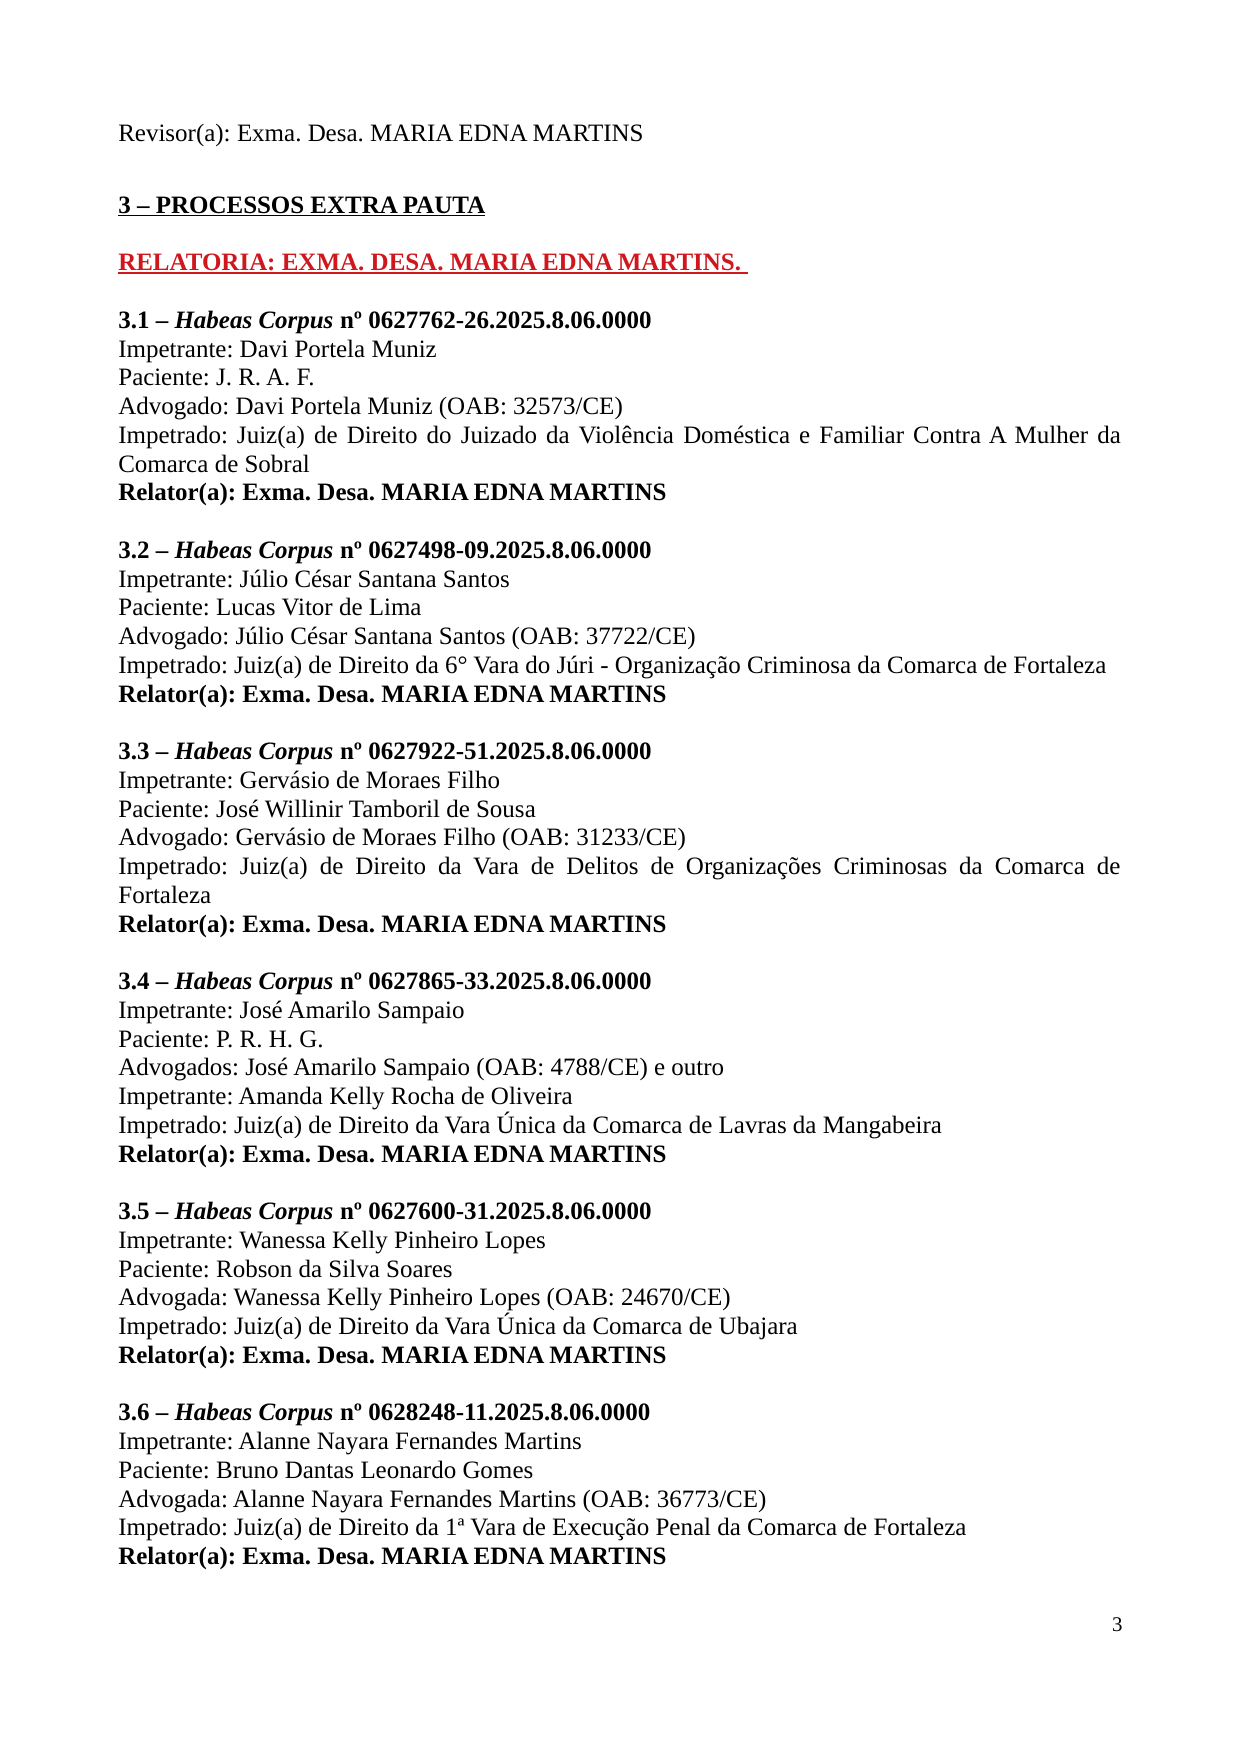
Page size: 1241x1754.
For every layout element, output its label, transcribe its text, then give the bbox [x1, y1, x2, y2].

text Impetrado: Juiz(a) de Direito do Juizado da Violência Doméstica e Familiar Contra A Mulher da Comarca de Sobral [118, 420, 1122, 477]
text 3.6 – Habeas Corpus nº 0628248-11.2025.8.06.0000 [118, 1397, 1122, 1426]
text Paciente: José Willinir Tamboril de Sousa [118, 794, 1122, 822]
text Relator(a): Exma. Desa. MARIA EDNA MARTINS [118, 1541, 1122, 1570]
text Impetrante: Wanessa Kelly Pinheiro Lopes [118, 1225, 1122, 1254]
text RELATORIA: EXMA. DESA. MARIA EDNA MARTINS. [118, 247, 1122, 276]
text Revisor(a): Exma. Desa. MARIA EDNA MARTINS [118, 118, 1122, 147]
text Impetrante: Davi Portela Muniz [118, 334, 1122, 362]
text Advogada: Wanessa Kelly Pinheiro Lopes (OAB: 24670/CE) [118, 1282, 1122, 1311]
text Advogado: Júlio César Santana Santos (OAB: 37722/CE) [118, 621, 1122, 650]
text Advogado: Davi Portela Muniz (OAB: 32573/CE) [118, 391, 1122, 420]
text 3.5 – Habeas Corpus nº 0627600-31.2025.8.06.0000 [118, 1196, 1122, 1225]
text Relator(a): Exma. Desa. MARIA EDNA MARTINS [118, 679, 1122, 707]
text Advogada: Alanne Nayara Fernandes Martins (OAB: 36773/CE) [118, 1484, 1122, 1512]
text Impetrante: Gervásio de Moraes Filho [118, 765, 1122, 794]
text Impetrante: Amanda Kelly Rocha de Oliveira [118, 1081, 1122, 1110]
text 3.4 – Habeas Corpus nº 0627865-33.2025.8.06.0000 [118, 966, 1122, 995]
text 3.3 – Habeas Corpus nº 0627922-51.2025.8.06.0000 [118, 736, 1122, 765]
text Advogado: Gervásio de Moraes Filho (OAB: 31233/CE) [118, 822, 1122, 851]
text Paciente: Lucas Vitor de Lima [118, 592, 1122, 621]
text Impetrante: Alanne Nayara Fernandes Martins [118, 1426, 1122, 1455]
text Relator(a): Exma. Desa. MARIA EDNA MARTINS [118, 1340, 1122, 1369]
text 3.1 – Habeas Corpus nº 0627762-26.2025.8.06.0000 [118, 305, 1122, 334]
text 3 – PROCESSOS EXTRA PAUTA [118, 190, 1122, 219]
text Impetrado: Juiz(a) de Direito da 1ª Vara de Execução Penal da Comarca de Fortaleza [118, 1512, 1122, 1541]
text Advogados: José Amarilo Sampaio (OAB: 4788/CE) e outro [118, 1052, 1122, 1081]
text Impetrante: Júlio César Santana Santos [118, 564, 1122, 592]
text Paciente: Robson da Silva Soares [118, 1254, 1122, 1282]
text 3.2 – Habeas Corpus nº 0627498-09.2025.8.06.0000 [118, 535, 1122, 564]
text Paciente: Bruno Dantas Leonardo Gomes [118, 1455, 1122, 1484]
text Impetrado: Juiz(a) de Direito da Vara de Delitos de Organizações Criminosas da Comarca de Fortaleza [118, 851, 1122, 909]
text Impetrado: Juiz(a) de Direito da 6° Vara do Júri - Organização Criminosa da Comarca de Fortaleza [118, 650, 1122, 679]
text Impetrante: José Amarilo Sampaio [118, 995, 1122, 1024]
text Relator(a): Exma. Desa. MARIA EDNA MARTINS [118, 477, 1122, 506]
text Relator(a): Exma. Desa. MARIA EDNA MARTINS [118, 1139, 1122, 1167]
text Paciente: P. R. H. G. [118, 1024, 1122, 1052]
text Impetrado: Juiz(a) de Direito da Vara Única da Comarca de Lavras da Mangabeira [118, 1110, 1122, 1139]
text Impetrado: Juiz(a) de Direito da Vara Única da Comarca de Ubajara [118, 1311, 1122, 1340]
text Paciente: J. R. A. F. [118, 362, 1122, 391]
text Relator(a): Exma. Desa. MARIA EDNA MARTINS [118, 909, 1122, 937]
